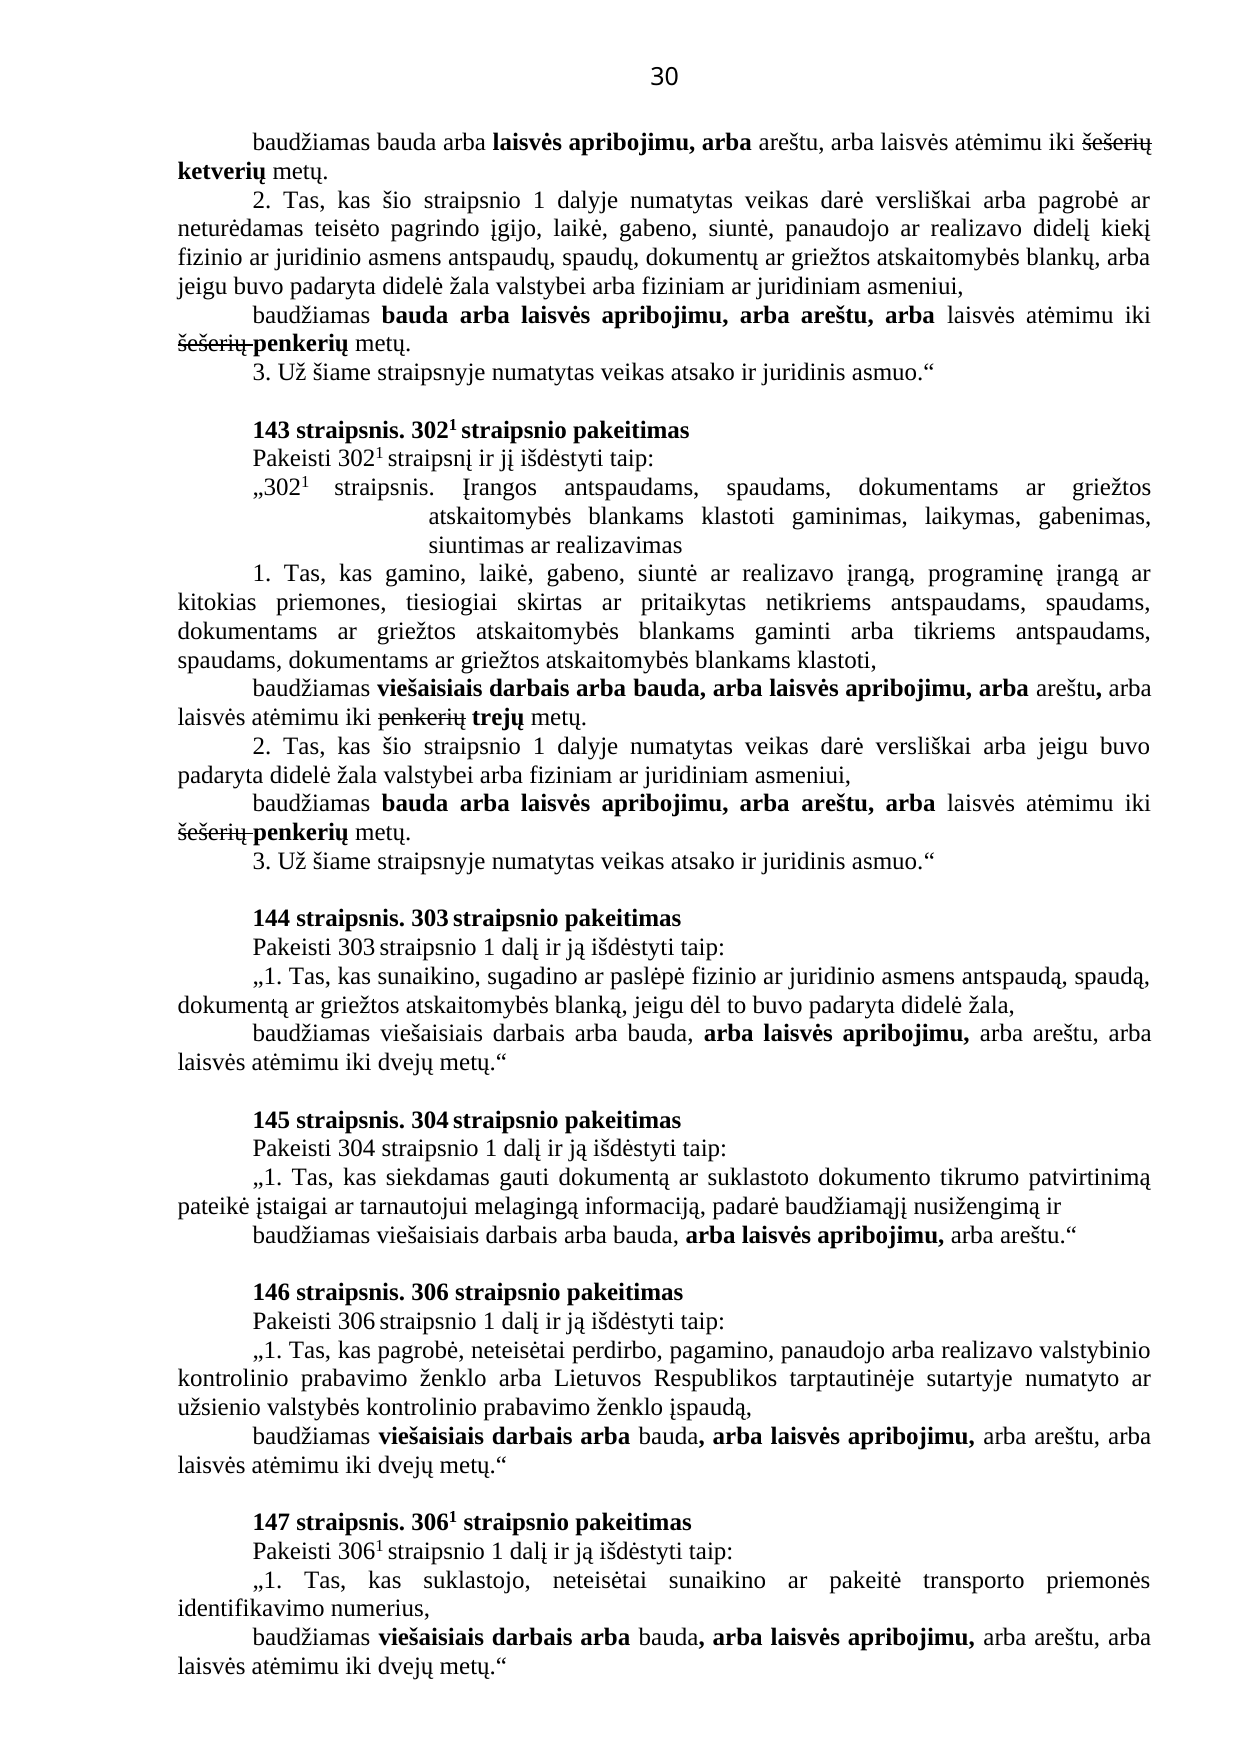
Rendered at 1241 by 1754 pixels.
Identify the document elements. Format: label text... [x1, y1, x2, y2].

text 146 straipsnis. 306 straipsnio pakeitimas [252, 1277, 1152, 1306]
text Pakeisti 304 straipsnio 1 dalį ir ją išdėstyti taip: [177, 1133, 1152, 1162]
text „1. Tas, kas suklastojo, neteisėtai sunaikino ar pakeitė transporto priemonės identifikavimo numerius, [177, 1565, 1152, 1622]
text baudžiamas viešaisiais darbais arba bauda, arba laisvės apribojimu, arba areštu, arba laisvės atėmimu iki penkerių trejų metų. [177, 673, 1152, 731]
text „3021 straipsnis. Įrangos antspaudams, spaudams, dokumentams ar griežtos atskaitomybės blankams klastoti gaminimas, laikymas, gabenimas, siuntimas ar realizavimas [252, 472, 1152, 558]
text Pakeisti 3061 straipsnio 1 dalį ir ją išdėstyti taip: [177, 1536, 1152, 1565]
text „1. Tas, kas siekdamas gauti dokumentą ar suklastoto dokumento tikrumo patvirtinimą pateikė įstaigai ar tarnautojui melagingą informaciją, padarė baudžiamąjį nusižengimą ir [177, 1162, 1152, 1220]
text Pakeisti 306 straipsnio 1 dalį ir ją išdėstyti taip: [177, 1306, 1152, 1335]
text baudžiamas bauda arba laisvės apribojimu, arba areštu, arba laisvės atėmimu iki šešerių ketverių metų. [177, 127, 1152, 185]
text baudžiamas viešaisiais darbais arba bauda, arba laisvės apribojimu, arba areštu, arba laisvės atėmimu iki dvejų metų.“ [177, 1018, 1152, 1076]
text baudžiamas viešaisiais darbais arba bauda, arba laisvės apribojimu, arba areštu.“ [177, 1220, 1152, 1248]
text baudžiamas bauda arba laisvės apribojimu, arba areštu, arba laisvės atėmimu iki šešerių penkerių metų. [177, 788, 1152, 846]
text Pakeisti 303 straipsnio 1 dalį ir ją išdėstyti taip: [177, 932, 1152, 961]
text Pakeisti 3021 straipsnį ir jį išdėstyti taip: [177, 443, 1152, 472]
text baudžiamas bauda arba laisvės apribojimu, arba areštu, arba laisvės atėmimu iki šešerių penkerių metų. [177, 300, 1152, 357]
text baudžiamas viešaisiais darbais arba bauda, arba laisvės apribojimu, arba areštu, arba laisvės atėmimu iki dvejų metų.“ [177, 1421, 1152, 1478]
text 144 straipsnis. 303 straipsnio pakeitimas [252, 903, 1152, 932]
text 3. Už šiame straipsnyje numatytas veikas atsako ir juridinis asmuo.“ [177, 357, 1152, 386]
text baudžiamas viešaisiais darbais arba bauda, arba laisvės apribojimu, arba areštu, arba laisvės atėmimu iki dvejų metų.“ [177, 1622, 1152, 1680]
text „1. Tas, kas pagrobė, neteisėtai perdirbo, pagamino, panaudojo arba realizavo valstybinio kontrolinio prabavimo ženklo arba Lietuvos Respublikos tarptautinėje sutartyje numatyto ar užsienio valstybės kontrolinio prabavimo ženklo įspaudą, [177, 1335, 1152, 1421]
text 2. Tas, kas šio straipsnio 1 dalyje numatytas veikas darė versliškai arba pagrobė ar neturėdamas teisėto pagrindo įgijo, laikė, gabeno, siuntė, panaudojo ar realizavo didelį kiekį fizinio ar juridinio asmens antspaudų, spaudų, dokumentų ar griežtos atskaitomybės blankų, arba jeigu buvo padaryta didelė žala valstybei arba fiziniam ar juridiniam asmeniui, [177, 185, 1152, 300]
text 145 straipsnis. 304 straipsnio pakeitimas [252, 1105, 1152, 1133]
text 3. Už šiame straipsnyje numatytas veikas atsako ir juridinis asmuo.“ [177, 846, 1152, 875]
text 147 straipsnis. 3061 straipsnio pakeitimas [252, 1507, 1152, 1536]
text 2. Tas, kas šio straipsnio 1 dalyje numatytas veikas darė versliškai arba jeigu buvo padaryta didelė žala valstybei arba fiziniam ar juridiniam asmeniui, [177, 731, 1152, 788]
text 143 straipsnis. 3021 straipsnio pakeitimas [252, 415, 1152, 443]
text „1. Tas, kas sunaikino, sugadino ar paslėpė fizinio ar juridinio asmens antspaudą, spaudą, dokumentą ar griežtos atskaitomybės blanką, jeigu dėl to buvo padaryta didelė žala, [177, 961, 1152, 1018]
text 1. Tas, kas gamino, laikė, gabeno, siuntė ar realizavo įrangą, programinę įrangą ar kitokias priemones, tiesiogiai skirtas ar pritaikytas netikriems antspaudams, spaudams, dokumentams ar griežtos atskaitomybės blankams gaminti arba tikriems antspaudams, spaudams, dokumentams ar griežtos atskaitomybės blankams klastoti, [177, 558, 1152, 673]
